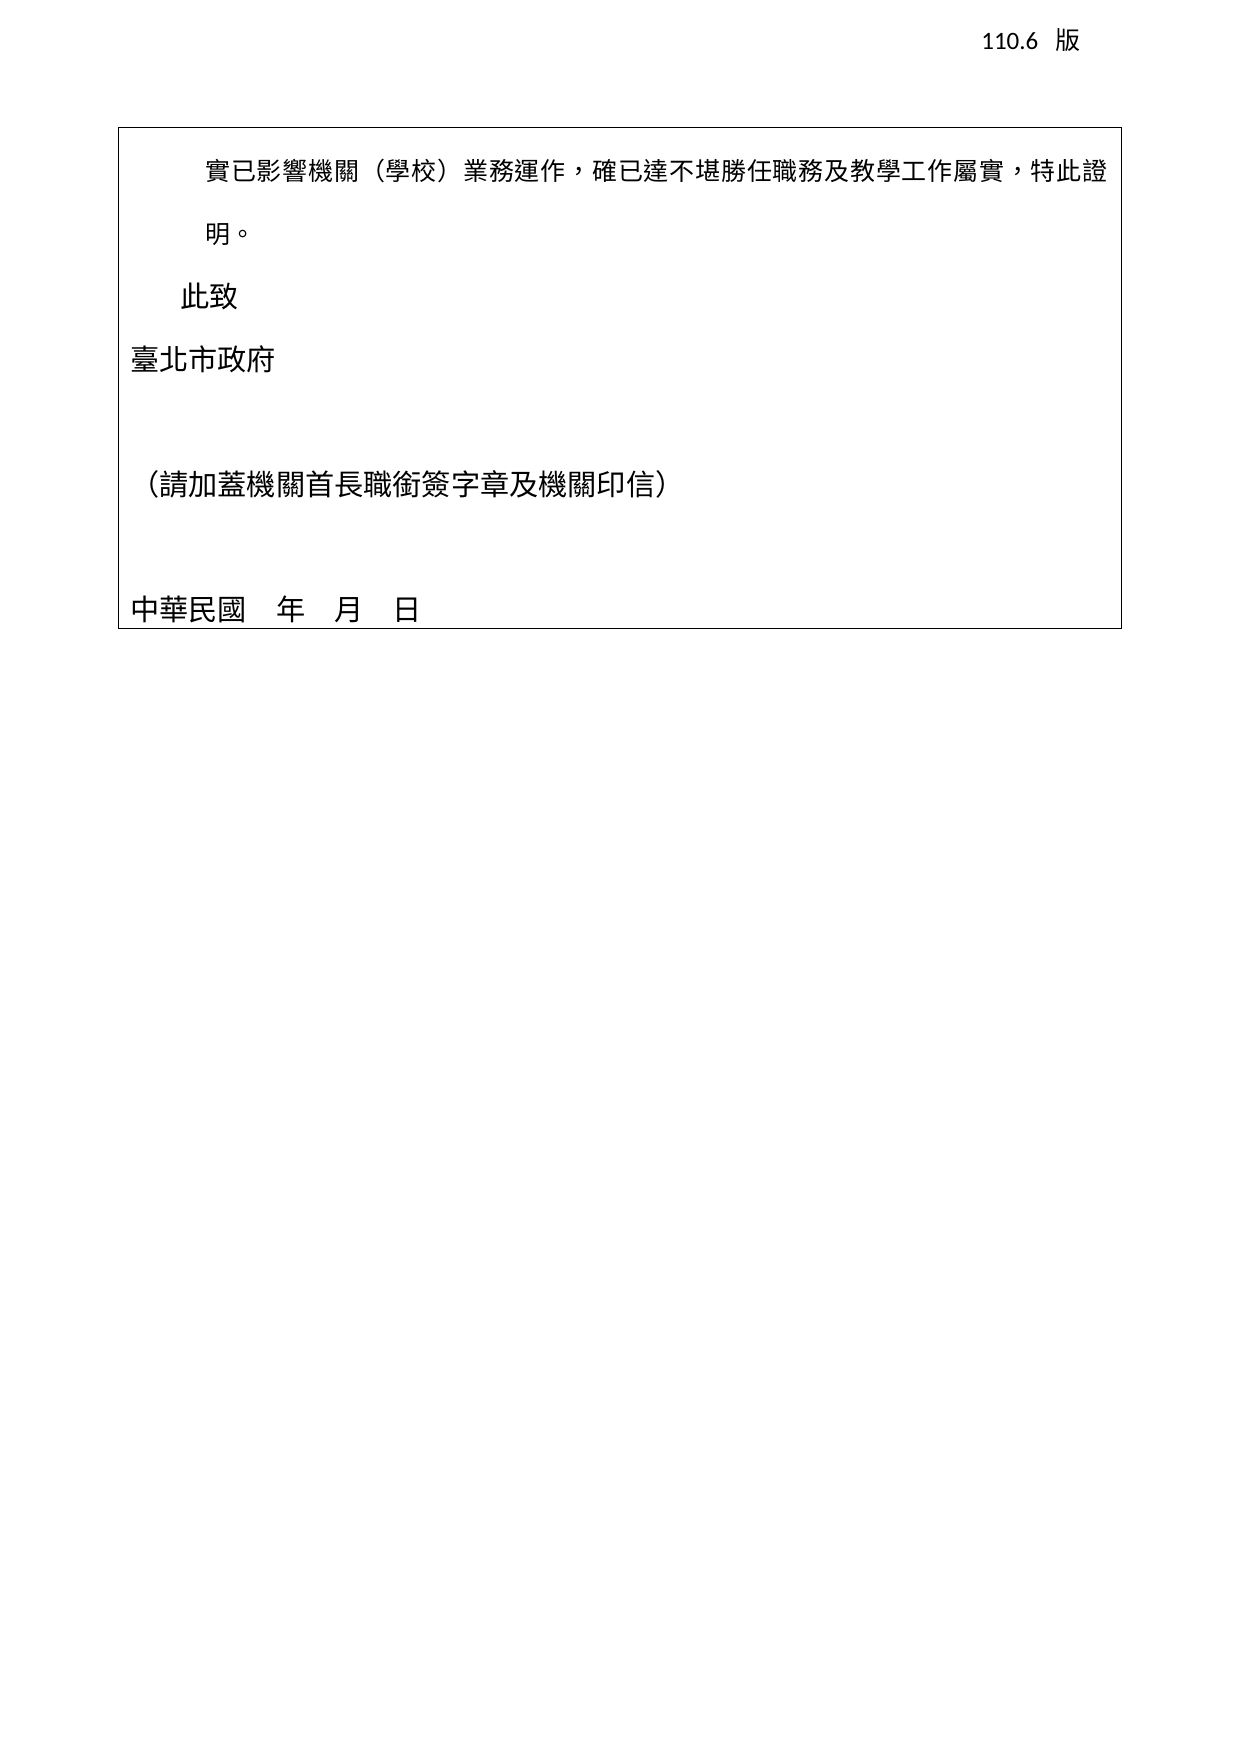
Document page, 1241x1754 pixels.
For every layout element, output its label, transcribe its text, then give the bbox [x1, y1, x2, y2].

table_cell 實已影響機關（學校）業務運作，確已達不堪勝任職務及教學工作屬實，特此證明。 此致 臺北市政府 （請加蓋機關首長職銜簽字章及機關印信） 中華民國 年 月 日 [119, 128, 1121, 628]
